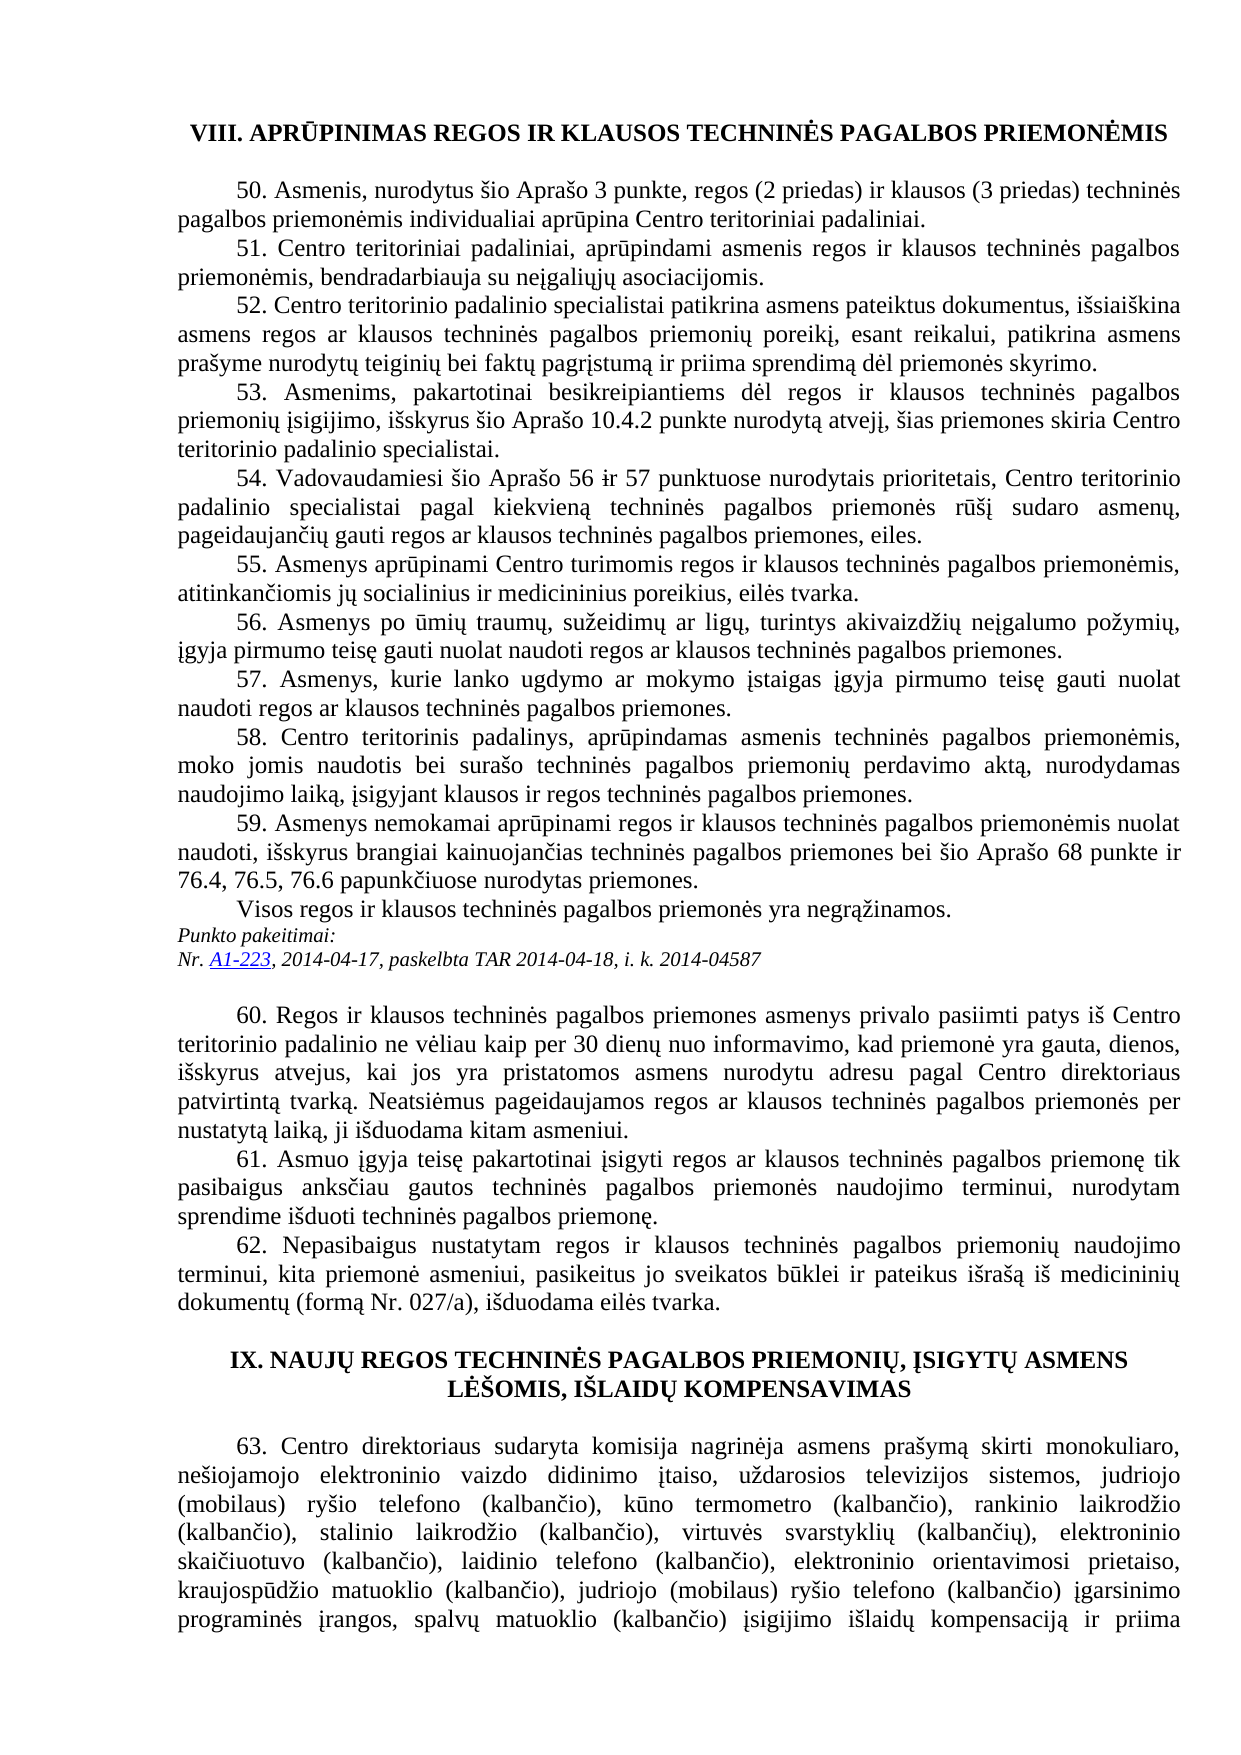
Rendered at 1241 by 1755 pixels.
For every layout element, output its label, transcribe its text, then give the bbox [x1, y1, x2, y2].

text 51. Centro teritoriniai padaliniai, aprūpindami asmenis regos ir klausos techninės pagalbos priemonėmis, bendradarbiauja su neįgaliųjų asociacijomis. [177, 233, 1181, 291]
text Nr. A1-223, 2014-04-17, paskelbta TAR 2014-04-18, i. k. 2014-04587 [177, 947, 1181, 971]
text 59. Asmenys nemokamai aprūpinami regos ir klausos techninės pagalbos priemonėmis nuolat naudoti, išskyrus brangiai kainuojančias techninės pagalbos priemones bei šio Aprašo 68 punkte ir 76.4, 76.5, 76.6 papunkčiuose nurodytas priemones. [177, 808, 1181, 894]
text 54. Vadovaudamiesi šio Aprašo 56 ir 57 punktuose nurodytais prioritetais, Centro teritorinio padalinio specialistai pagal kiekvieną techninės pagalbos priemonės rūšį sudaro asmenų, pageidaujančių gauti regos ar klausos techninės pagalbos priemones, eiles. [177, 463, 1181, 549]
text 60. Regos ir klausos techninės pagalbos priemones asmenys privalo pasiimti patys iš Centro teritorinio padalinio ne vėliau kaip per 30 dienų nuo informavimo, kad priemonė yra gauta, dienos, išskyrus atvejus, kai jos yra pristatomos asmens nurodytu adresu pagal Centro direktoriaus patvirtintą tvarką. Neatsiėmus pageidaujamos regos ar klausos techninės pagalbos priemonės per nustatytą laiką, ji išduodama kitam asmeniui. [177, 1000, 1181, 1144]
text 61. Asmuo įgyja teisę pakartotinai įsigyti regos ar klausos techninės pagalbos priemonę tik pasibaigus anksčiau gautos techninės pagalbos priemonės naudojimo terminui, nurodytam sprendime išduoti techninės pagalbos priemonę. [177, 1144, 1181, 1230]
text 53. Asmenims, pakartotinai besikreipiantiems dėl regos ir klausos techninės pagalbos priemonių įsigijimo, išskyrus šio Aprašo 10.4.2 punkte nurodytą atvejį, šias priemones skiria Centro teritorinio padalinio specialistai. [177, 377, 1181, 463]
text ix. NAUJŲ REGOS TECHNINĖS PAGALBOS PRIEMONIŲ, ĮSIGYTŲ ASMENS LĖŠOMIS, IŠLAIDŲ KOMPENSAVIMAS [177, 1345, 1181, 1402]
text VIII. APRŪPINIMAS REGOS IR KLAUSOS TECHNINĖS PAGALBOS PRIEMONĖMIS [177, 118, 1181, 147]
text 63. Centro direktoriaus sudaryta komisija nagrinėja asmens prašymą skirti monokuliaro, nešiojamojo elektroninio vaizdo didinimo įtaiso, uždarosios televizijos sistemos, judriojo (mobilaus) ryšio telefono (kalbančio), kūno termometro (kalbančio), rankinio laikrodžio (kalbančio), stalinio laikrodžio (kalbančio), virtuvės svarstyklių (kalbančių), elektroninio skaičiuotuvo (kalbančio), laidinio telefono (kalbančio), elektroninio orientavimosi prietaiso, kraujospūdžio matuoklio (kalbančio), judriojo (mobilaus) ryšio telefono (kalbančio) įgarsinimo programinės įrangos, spalvų matuoklio (kalbančio) įsigijimo išlaidų kompensaciją ir priima [177, 1431, 1181, 1632]
text 58. Centro teritorinis padalinys, aprūpindamas asmenis techninės pagalbos priemonėmis, moko jomis naudotis bei surašo techninės pagalbos priemonių perdavimo aktą, nurodydamas naudojimo laiką, įsigyjant klausos ir regos techninės pagalbos priemones. [177, 722, 1181, 808]
text Punkto pakeitimai: [177, 923, 1181, 947]
text 62. Nepasibaigus nustatytam regos ir klausos techninės pagalbos priemonių naudojimo terminui, kita priemonė asmeniui, pasikeitus jo sveikatos būklei ir pateikus išrašą iš medicininių dokumentų (formą Nr. 027/a), išduodama eilės tvarka. [177, 1230, 1181, 1316]
text 57. Asmenys, kurie lanko ugdymo ar mokymo įstaigas įgyja pirmumo teisę gauti nuolat naudoti regos ar klausos techninės pagalbos priemones. [177, 664, 1181, 722]
text 50. Asmenis, nurodytus šio Aprašo 3 punkte, regos (2 priedas) ir klausos (3 priedas) techninės pagalbos priemonėmis individualiai aprūpina Centro teritoriniai padaliniai. [177, 176, 1181, 233]
text 52. Centro teritorinio padalinio specialistai patikrina asmens pateiktus dokumentus, išsiaiškina asmens regos ar klausos techninės pagalbos priemonių poreikį, esant reikalui, patikrina asmens prašyme nurodytų teiginių bei faktų pagrįstumą ir priima sprendimą dėl priemonės skyrimo. [177, 291, 1181, 377]
text 55. Asmenys aprūpinami Centro turimomis regos ir klausos techninės pagalbos priemonėmis, atitinkančiomis jų socialinius ir medicininius poreikius, eilės tvarka. [177, 549, 1181, 607]
text 56. Asmenys po ūmių traumų, sužeidimų ar ligų, turintys akivaizdžių neįgalumo požymių, įgyja pirmumo teisę gauti nuolat naudoti regos ar klausos techninės pagalbos priemones. [177, 607, 1181, 664]
text Visos regos ir klausos techninės pagalbos priemonės yra negrąžinamos. [177, 894, 1181, 923]
